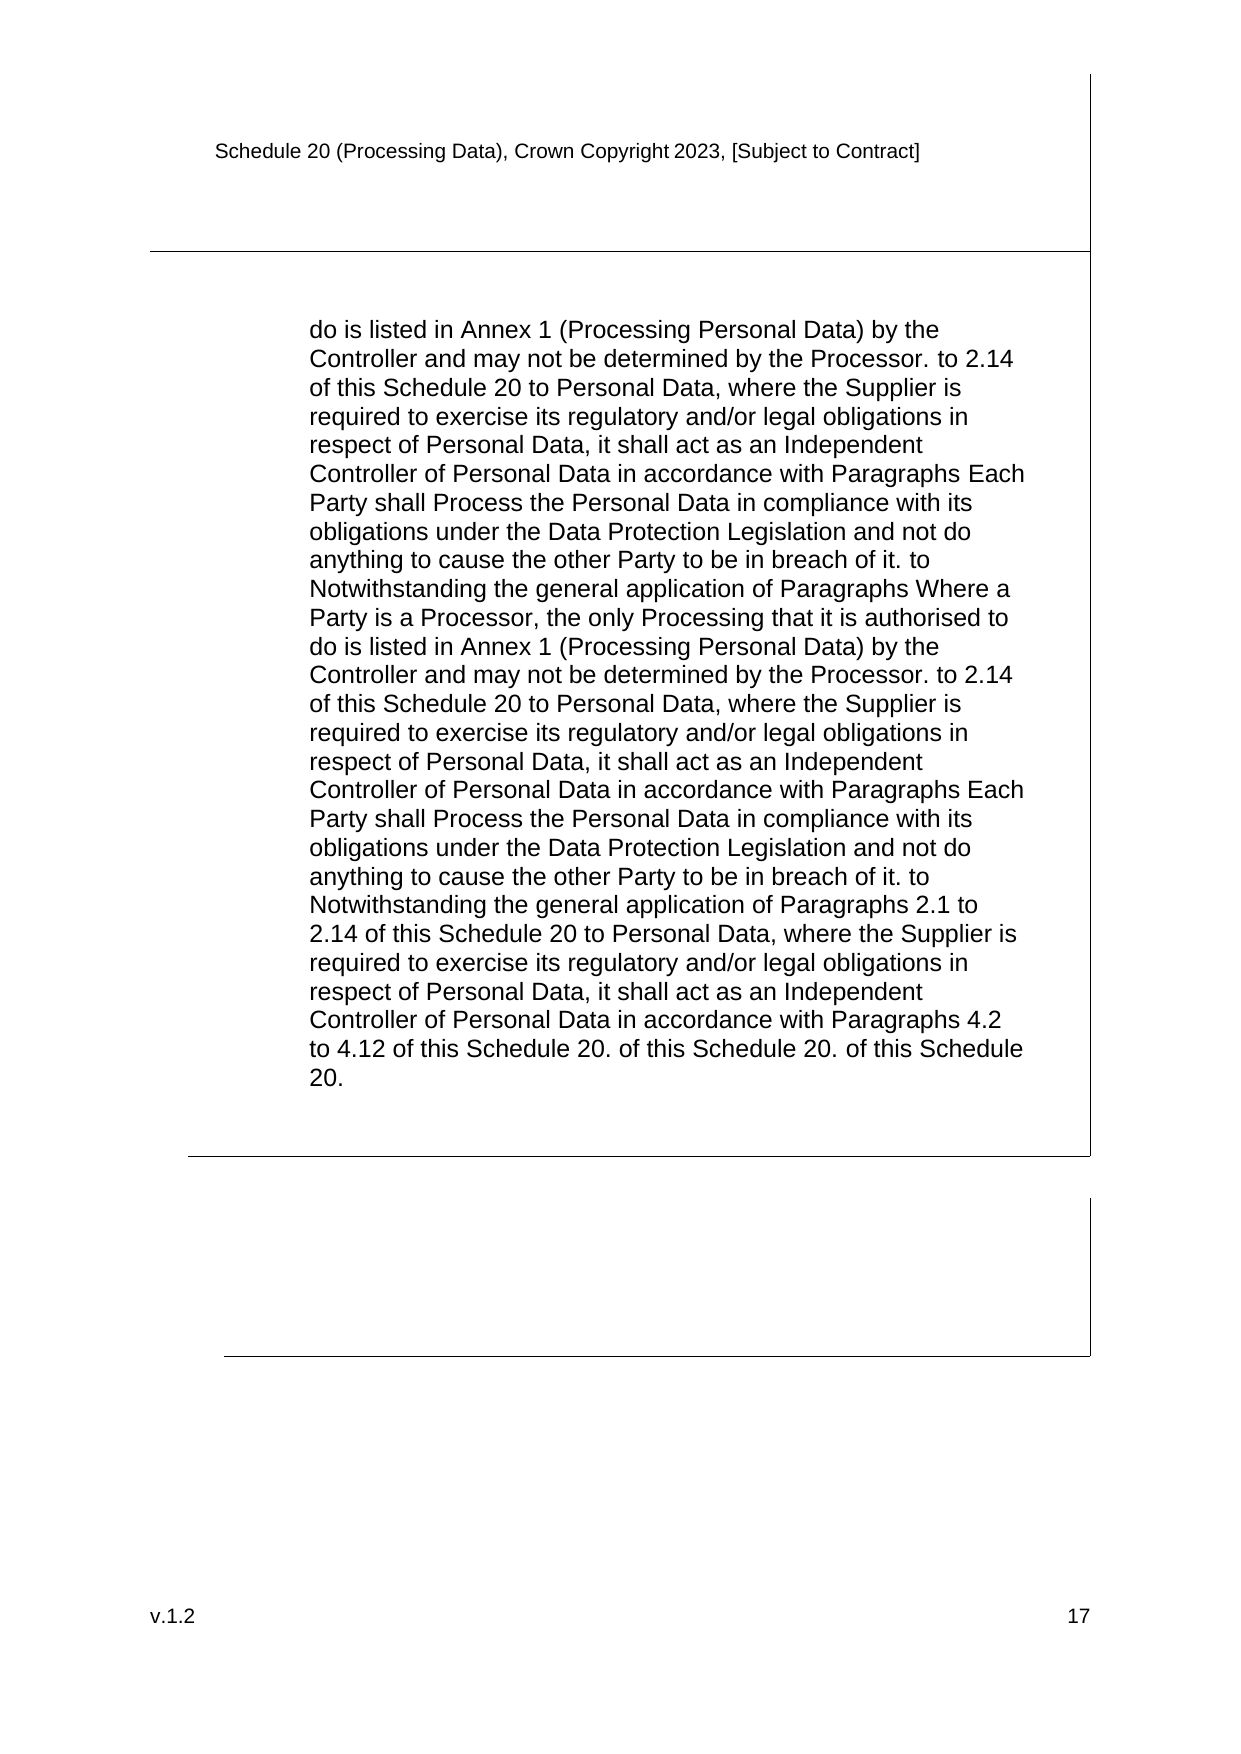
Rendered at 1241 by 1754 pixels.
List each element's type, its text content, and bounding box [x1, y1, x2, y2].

list Notwithstanding the general application of Paragraphs 2.1 to 2.14 of this Schedule 20 to Personal Data, where the Supplier is required to exercise its regulatory and/or legal obligations in respect of Personal Data, it shall act as an Independent Controller of Personal Data in accordance with Paragraphs 4.2 to 4.12 of this Schedule 20. [187, 251, 1090, 1156]
